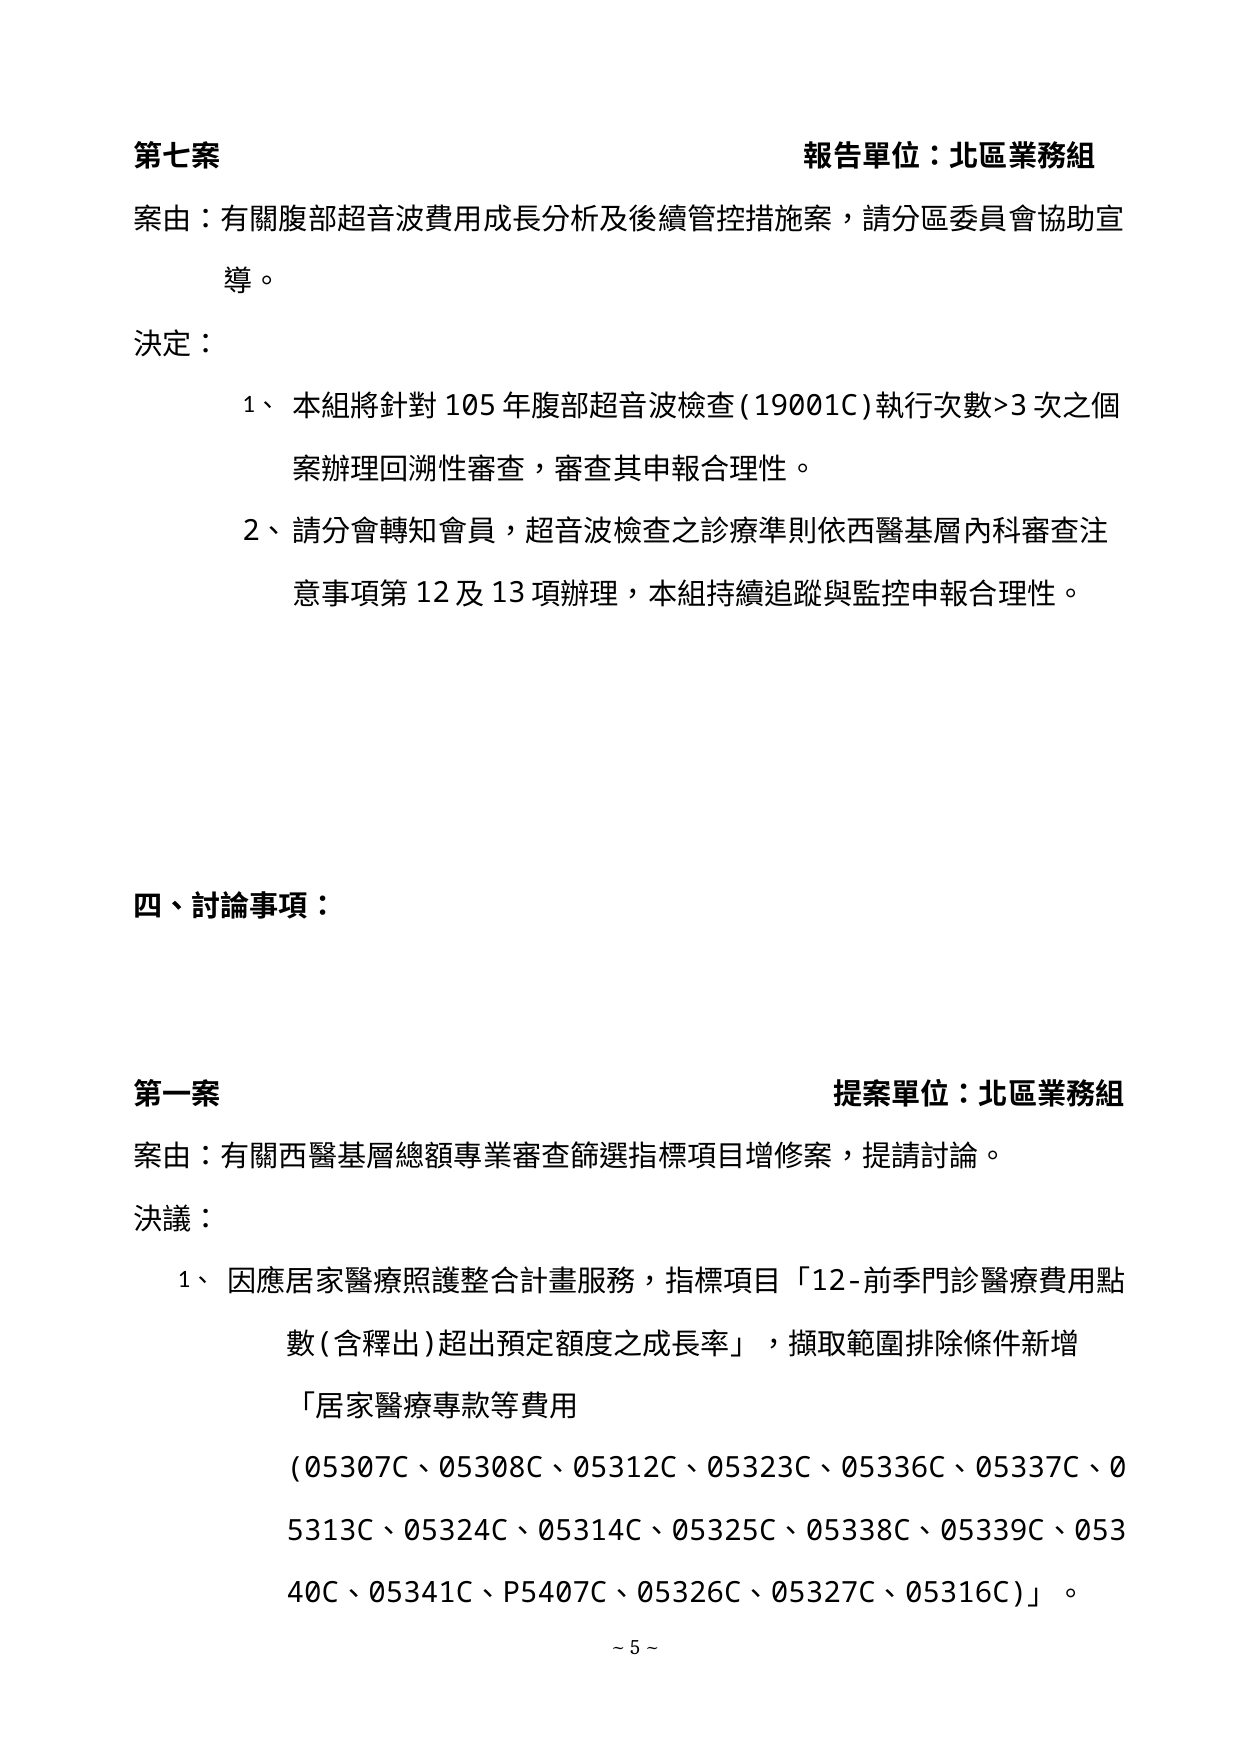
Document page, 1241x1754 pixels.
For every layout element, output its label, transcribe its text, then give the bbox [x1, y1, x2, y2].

text 案由：有關腹部超音波費用成長分析及後續管控措施案，請分區委員會協助宣導。 [133, 175, 1137, 300]
list 因應居家醫療照護整合計畫服務，指標項目「12-前季門診醫療費用點數(含釋出)超出預定額度之成長率」，擷取範圍排除條件新增「居家醫療專款等費用(05307C、05308C、05312C、05323C、05336C、05337C、05313C、05324C、05314C、05325C、05338C、05339C、05340C、05341C、P5407C、05326C、05327C、05316C)」。 [177, 1237, 1137, 1612]
list 請分會轉知會員，超音波檢查之診療準則依西醫基層內科審查注意事項第12及13項辦理，本組持續追蹤與監控申報合理性。 [242, 487, 1137, 612]
text 四、討論事項： [133, 862, 1137, 925]
text 案由：有關西醫基層總額專業審查篩選指標項目增修案，提請討論。 [133, 1112, 1137, 1175]
text 第一案 提案單位：北區業務組 [133, 1050, 1137, 1112]
list 本組將針對105年腹部超音波檢查(19001C)執行次數>3次之個案辦理回溯性審查，審查其申報合理性。 [242, 362, 1137, 487]
text 第七案 報告單位：北區業務組 [133, 112, 1137, 175]
text 決議： [133, 1175, 1137, 1237]
text 決定： [133, 300, 1137, 362]
